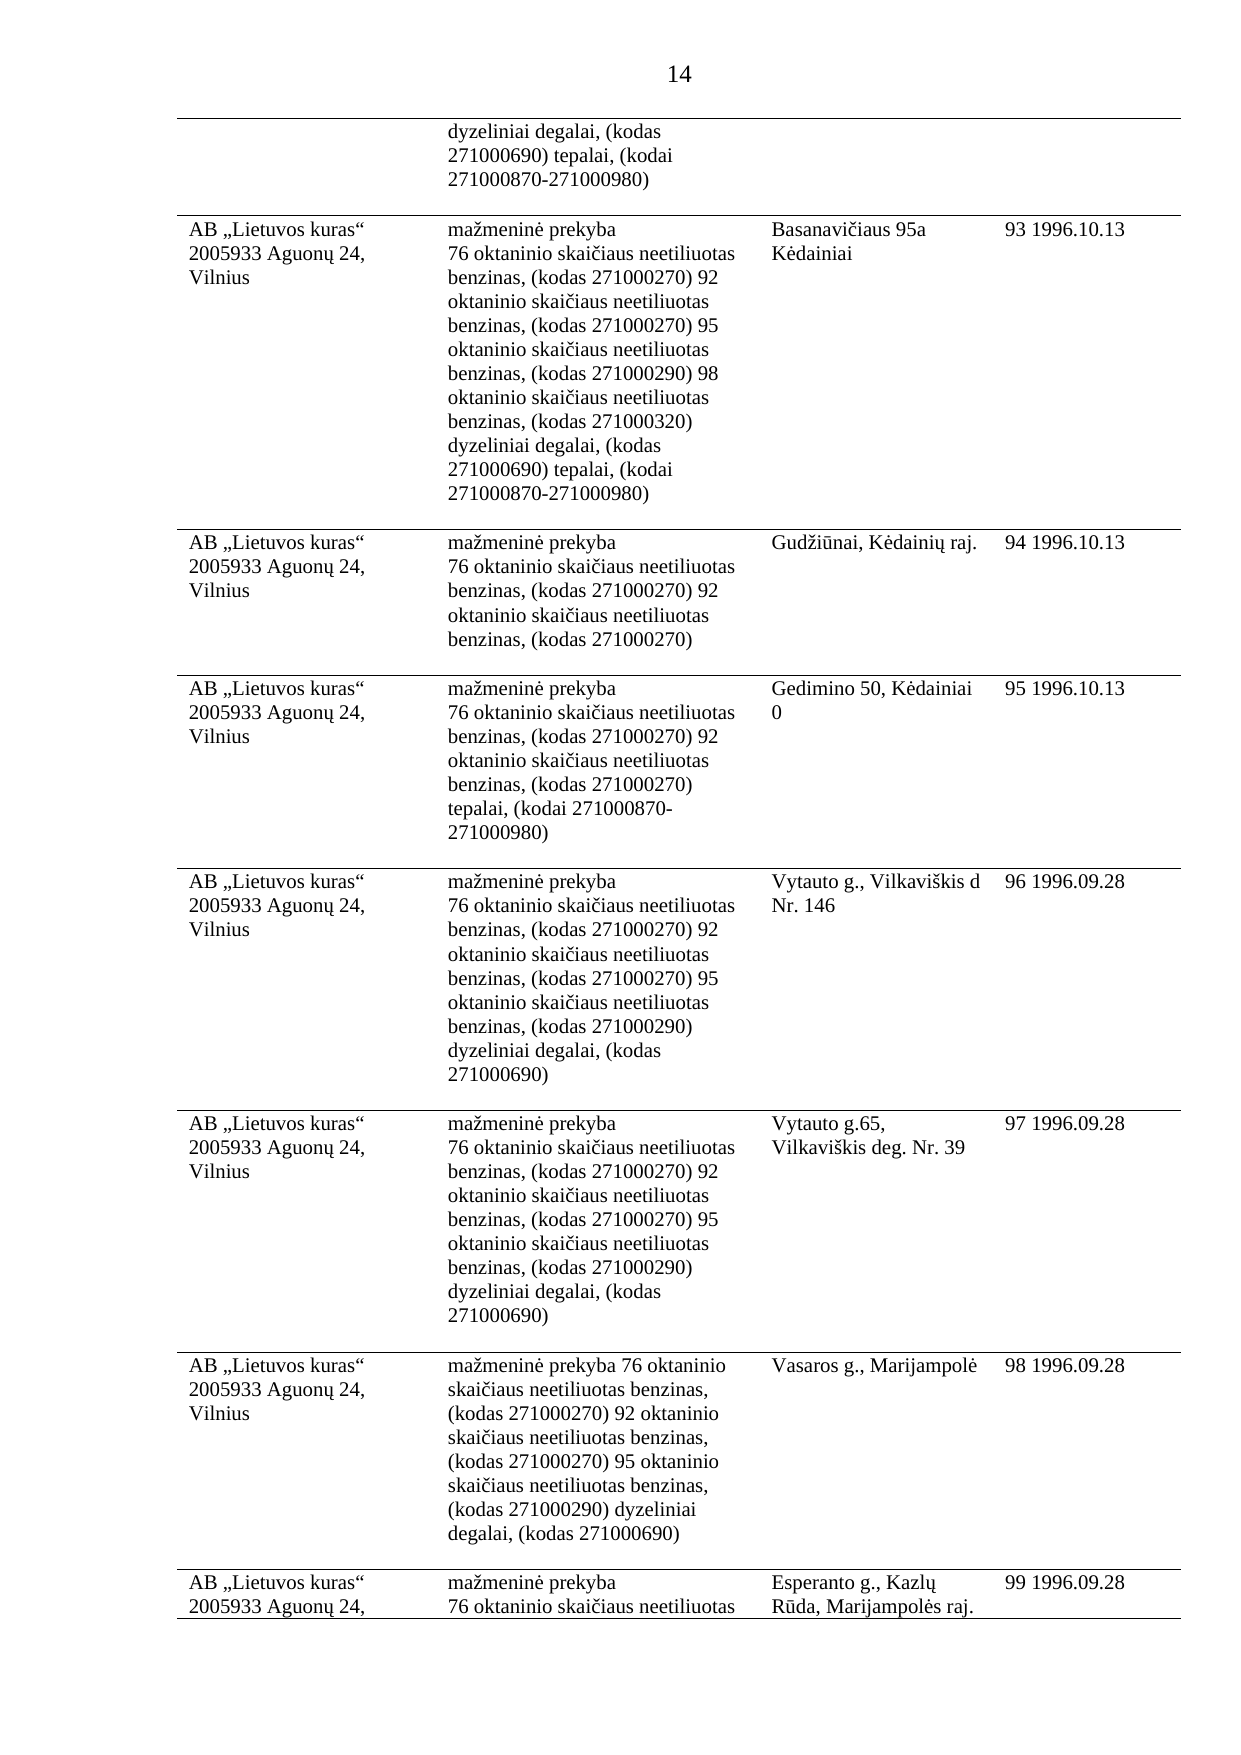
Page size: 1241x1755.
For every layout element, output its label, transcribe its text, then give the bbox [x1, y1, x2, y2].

table_cell AB „Lietuvos kuras“ 2005933 Aguonų 24, Vilnius [177, 869, 436, 1110]
table_cell Basanavičiaus 95a Kėdainiai [760, 216, 994, 529]
table_cell 97 1996.09.28 [994, 1111, 1181, 1352]
table_cell Vytauto g.65, Vilkaviškis deg. Nr. 39 [760, 1111, 994, 1352]
table_cell Vytauto g., Vilkaviškis d Nr. 146 [760, 869, 994, 1110]
table_cell 98 1996.09.28 [994, 1353, 1181, 1569]
table_cell Esperanto g., Kazlų Rūda, Marijampolės raj. [760, 1570, 994, 1618]
table_cell Gudžiūnai, Kėdainių raj. [760, 530, 994, 675]
table_cell AB „Lietuvos kuras“ 2005933 Aguonų 24, Vilnius [177, 1111, 436, 1352]
table_cell AB „Lietuvos kuras“ 2005933 Aguonų 24, Vilnius [177, 530, 436, 675]
table_cell Vasaros g., Marijampolė [760, 1353, 994, 1569]
table_cell AB „Lietuvos kuras“ 2005933 Aguonų 24, Vilnius [177, 676, 436, 868]
table_cell AB „Lietuvos kuras“ 2005933 Aguonų 24, [177, 1570, 436, 1618]
table_cell [994, 119, 1181, 215]
table_cell AB „Lietuvos kuras“ 2005933 Aguonų 24, Vilnius [177, 1353, 436, 1569]
table_cell mažmeninė prekyba 76 oktaninio skaičiaus neetiliuotas benzinas, (kodas 271000270) 92 oktaninio skaičiaus neetiliuotas benzinas, (kodas 271000270) [436, 530, 760, 675]
table_cell mažmeninė prekyba 76 oktaninio skaičiaus neetiliuotas benzinas, (kodas 271000270) 92 oktaninio skaičiaus neetiliuotas benzinas, (kodas 271000270) 95 oktaninio skaičiaus neetiliuotas benzinas, (kodas 271000290) 98 oktaninio skaičiaus neetiliuotas benzinas, (kodas 271000320) dyzeliniai degalai, (kodas 271000690) tepalai, (kodai 271000870-271000980) [436, 216, 760, 529]
table_cell Gedimino 50, Kėdainiai 0 [760, 676, 994, 868]
table_cell 96 1996.09.28 [994, 869, 1181, 1110]
table_cell 95 1996.10.13 [994, 676, 1181, 868]
table_cell [760, 119, 994, 215]
table_cell mažmeninė prekyba 76 oktaninio skaičiaus neetiliuotas benzinas, (kodas 271000270) 92 oktaninio skaičiaus neetiliuotas benzinas, (kodas 271000270) 95 oktaninio skaičiaus neetiliuotas benzinas, (kodas 271000290) dyzeliniai degalai, (kodas 271000690) [436, 869, 760, 1110]
table_cell AB „Lietuvos kuras“ 2005933 Aguonų 24, Vilnius [177, 216, 436, 529]
table_cell mažmeninė prekyba 76 oktaninio skaičiaus neetiliuotas [436, 1570, 760, 1618]
table_cell 94 1996.10.13 [994, 530, 1181, 675]
table_cell [177, 119, 436, 215]
table_cell mažmeninė prekyba 76 oktaninio skaičiaus neetiliuotas benzinas, (kodas 271000270) 92 oktaninio skaičiaus neetiliuotas benzinas, (kodas 271000270) tepalai, (kodai 271000870-271000980) [436, 676, 760, 868]
table_cell mažmeninė prekyba 76 oktaninio skaičiaus neetiliuotas benzinas, (kodas 271000270) 92 oktaninio skaičiaus neetiliuotas benzinas, (kodas 271000270) 95 oktaninio skaičiaus neetiliuotas benzinas, (kodas 271000290) dyzeliniai degalai, (kodas 271000690) [436, 1353, 760, 1569]
table_cell dyzeliniai degalai, (kodas 271000690) tepalai, (kodai 271000870-271000980) [436, 119, 760, 215]
table_cell 93 1996.10.13 [994, 216, 1181, 529]
table_cell mažmeninė prekyba 76 oktaninio skaičiaus neetiliuotas benzinas, (kodas 271000270) 92 oktaninio skaičiaus neetiliuotas benzinas, (kodas 271000270) 95 oktaninio skaičiaus neetiliuotas benzinas, (kodas 271000290) dyzeliniai degalai, (kodas 271000690) [436, 1111, 760, 1352]
table_cell 99 1996.09.28 [994, 1570, 1181, 1618]
